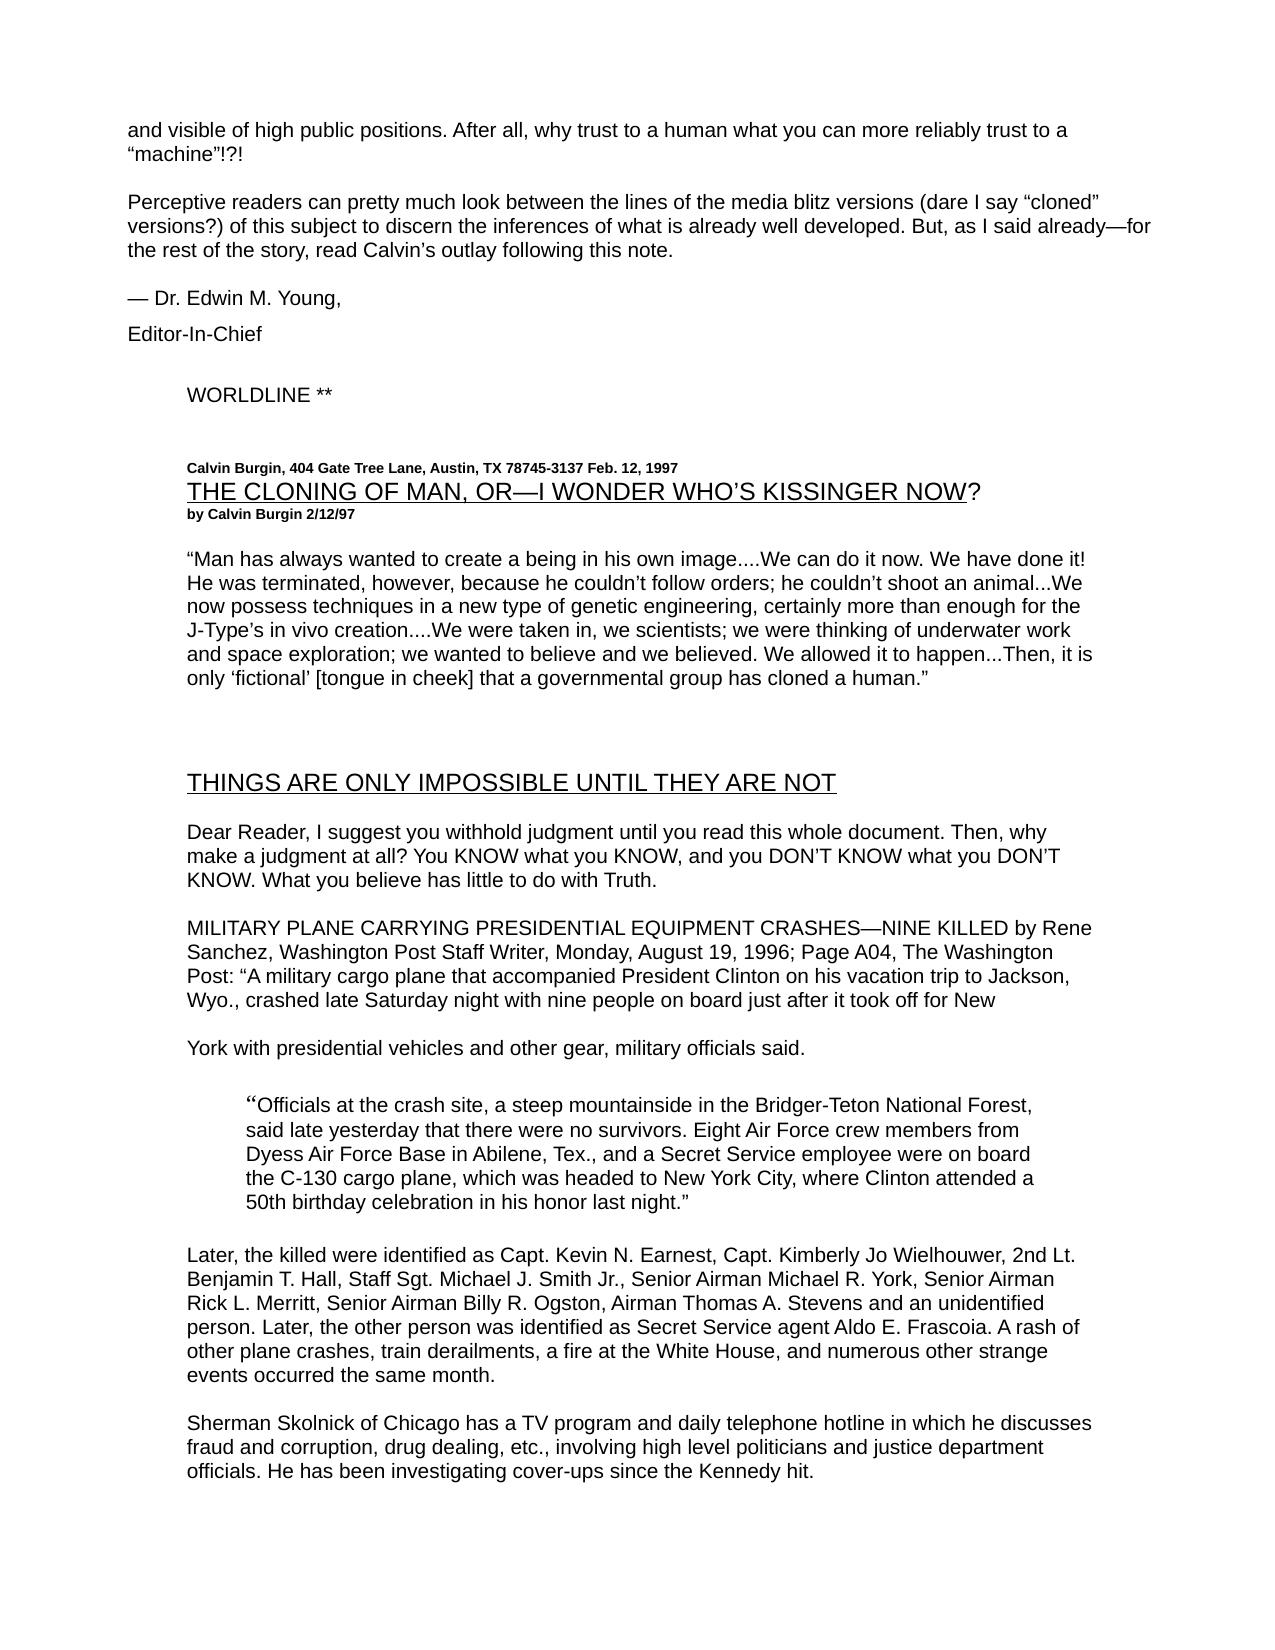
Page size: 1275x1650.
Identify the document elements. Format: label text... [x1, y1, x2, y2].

text WORLDLINE ** [187, 383, 1095, 407]
text THINGS ARE ONLY IMPOSSIBLE UNTIL THEY ARE NOT Dear Reader, I suggest you withhold judgment until you read this whole document. Then, why make a judgment at all? You KNOW what you KNOW, and you DON’T KNOW what you DON’T KNOW. What you believe has little to do with Truth. MILITARY PLANE CARRYING PRESIDENTIAL EQUIPMENT CRASHES—NINE KILLED by Rene Sanchez, Washington Post Staff Writer, Monday, August 19, 1996; Page A04, The Washington Post: “A military cargo plane that accompanied President Clinton on his vacation trip to Jackson, Wyo., crashed late Saturday night with nine people on board just after it took off for New York with presidential vehicles and other gear, military officials said. [187, 743, 1095, 1060]
text Calvin Burgin, 404 Gate Tree Lane, Austin, TX 78745-3137 Feb. 12, 1997 THE CLONING OF MAN, OR—I WONDER WHO’S KISSINGER NOW? by Calvin Burgin 2/12/97 “Man has always wanted to create a being in his own image....We can do it now. We have done it! He was terminated, however, because he couldn’t follow orders; he couldn’t shoot an animal...We now possess techniques in a new type of genetic engineering, certainly more than enough for the J-Type’s in vivo creation....We were taken in, we scientists; we were thinking of underwater work and space exploration; we wanted to believe and we believed. We allowed it to happen...Then, it is only ‘fictional’ [tongue in cheek] that a governmental group has cloned a human.” [187, 436, 1095, 714]
text Later, the killed were identified as Capt. Kevin N. Earnest, Capt. Kimberly Jo Wielhouwer, 2nd Lt. Benjamin T. Hall, Staff Sgt. Michael J. Smith Jr., Senior Airman Michael R. York, Senior Airman Rick L. Merritt, Senior Airman Billy R. Ogston, Airman Thomas A. Stevens and an unidentified person. Later, the other person was identified as Secret Service agent Aldo E. Frascoia. A rash of other plane crashes, train derailments, a fire at the White House, and numerous other strange events occurred the same month. Sherman Skolnick of Chicago has a TV program and daily telephone hotline in which he discusses fraud and corruption, drug dealing, etc., involving high level politicians and justice department officials. He has been investigating cover-ups since the Kennedy hit. [187, 1243, 1095, 1483]
text and visible of high public positions. After all, why trust to a human what you can more reliably trust to a “machine”!?! Perceptive readers can pretty much look between the lines of the media blitz versions (dare I say “cloned” versions?) of this subject to discern the inferences of what is already well developed. But, as I said already—for the rest of the story, read Calvin’s outlay following this note. — Dr. Edwin M. Young, [127, 118, 1154, 310]
text Editor-In-Chief [127, 322, 1154, 370]
text “Officials at the crash site, a steep mountainside in the Bridger-Teton National Forest, said late yesterday that there were no survivors. Eight Air Force crew members from Dyess Air Force Base in Abilene, Tex., and a Secret Service employee were on board the C-130 cargo plane, which was headed to New York City, where Clinton attended a 50th birthday celebration in his honor last night.” [246, 1089, 1036, 1214]
